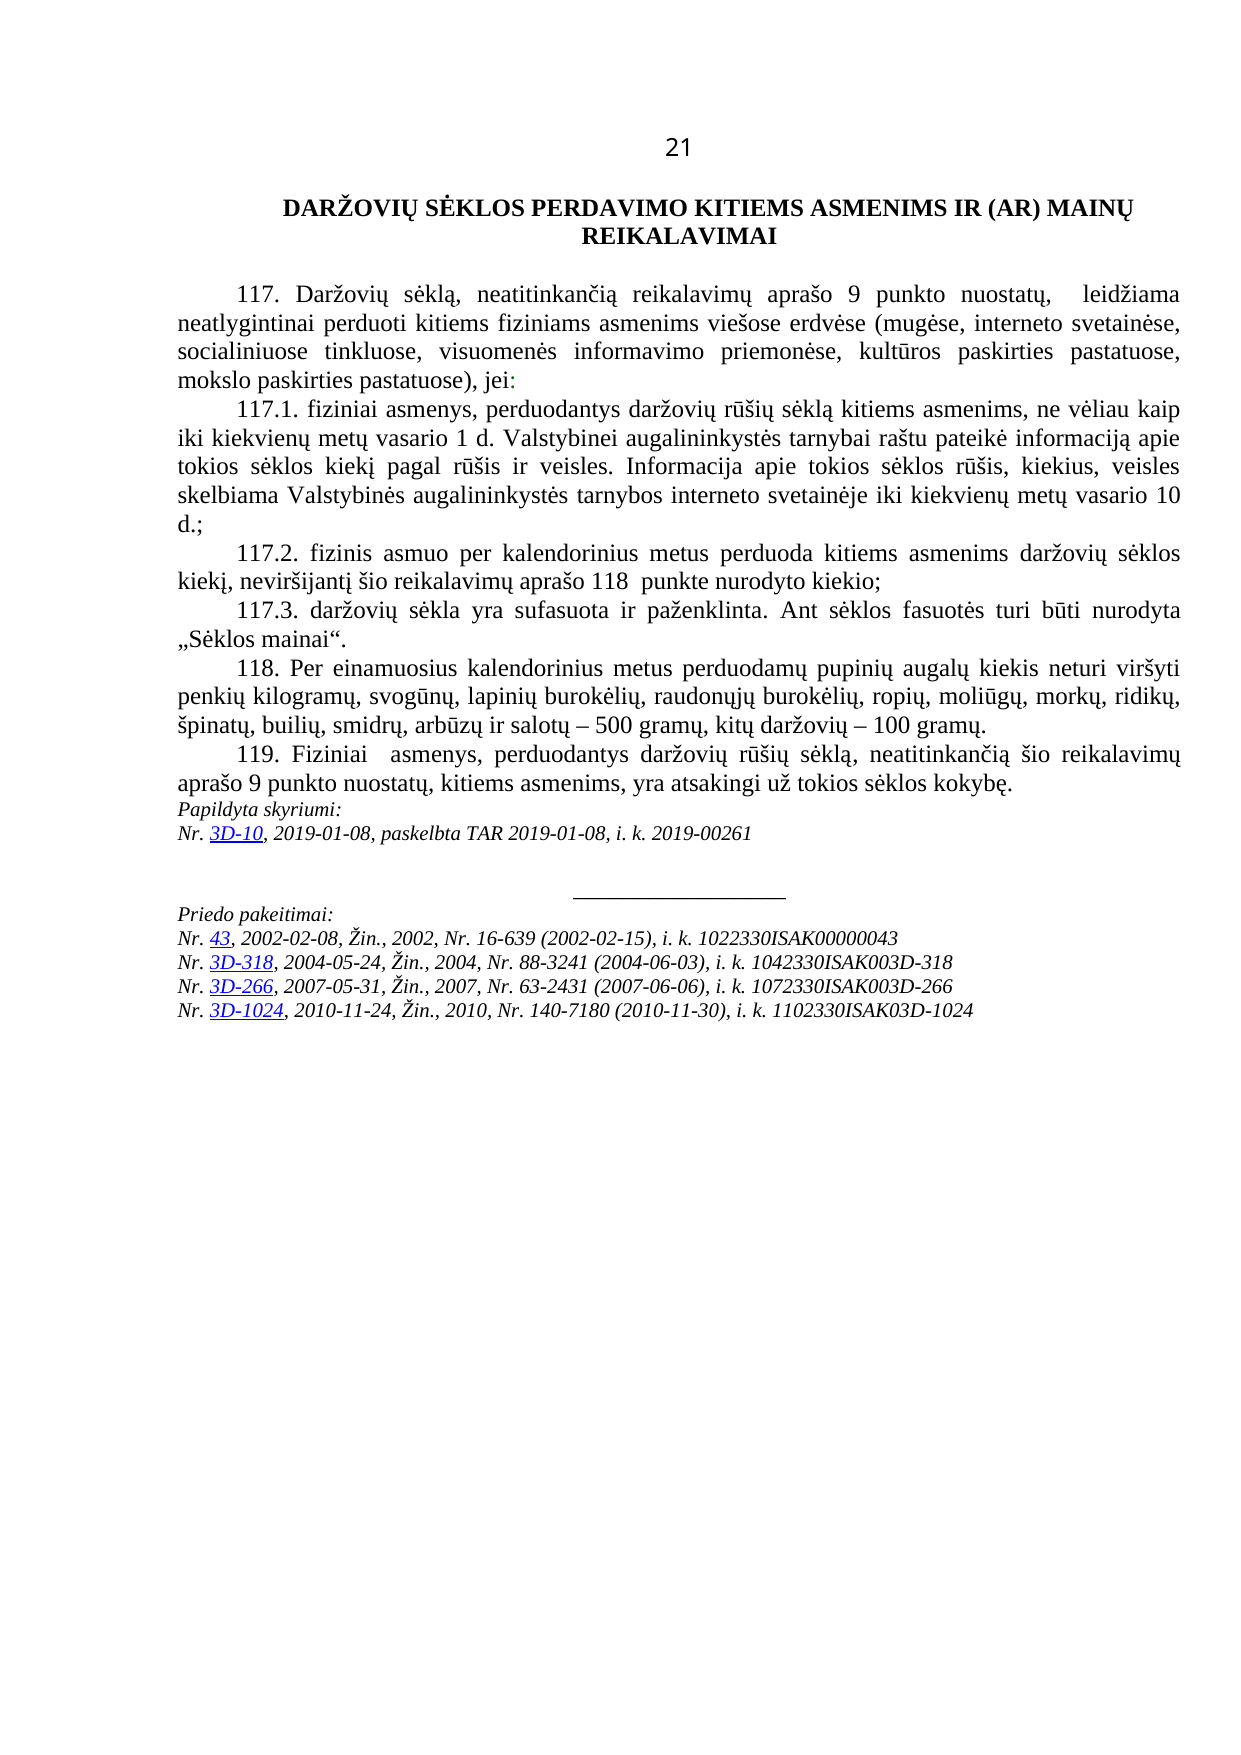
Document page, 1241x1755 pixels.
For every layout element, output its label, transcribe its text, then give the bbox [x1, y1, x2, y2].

text 119. Fiziniai asmenys, perduodantys daržovių rūšių sėklą, neatitinkančią šio reikalavimų aprašo 9 punkto nuostatų, kitiems asmenims, yra atsakingi už tokios sėklos kokybę. [177, 739, 1181, 796]
text Nr. 43, 2002-02-08, Žin., 2002, Nr. 16-639 (2002-02-15), i. k. 1022330ISAK00000043 [177, 926, 1181, 950]
text Nr. 3D-266, 2007-05-31, Žin., 2007, Nr. 63-2431 (2007-06-06), i. k. 1072330ISAK003D-266 [177, 974, 1181, 998]
text 117.1. fiziniai asmenys, perduodantys daržovių rūšių sėklą kitiems asmenims, ne vėliau kaip iki kiekvienų metų vasario 1 d. Valstybinei augalininkystės tarnybai raštu pateikė informaciją apie tokios sėklos kiekį pagal rūšis ir veisles. Informacija apie tokios sėklos rūšis, kiekius, veisles skelbiama Valstybinės augalininkystės tarnybos interneto svetainėje iki kiekvienų metų vasario 10 d.; [177, 394, 1181, 538]
text Nr. 3D-318, 2004-05-24, Žin., 2004, Nr. 88-3241 (2004-06-03), i. k. 1042330ISAK003D-318 [177, 950, 1181, 974]
text _________________ [177, 873, 1181, 902]
text DARŽOVIŲ SĖKLOS PERDAVIMO KITIEMS ASMENIMS IR (AR) MAINŲ REIKALAVIMAI [177, 193, 1181, 250]
text 118. Per einamuosius kalendorinius metus perduodamų pupinių augalų kiekis neturi viršyti penkių kilogramų, svogūnų, lapinių burokėlių, raudonųjų burokėlių, ropių, moliūgų, morkų, ridikų, špinatų, builių, smidrų, arbūzų ir salotų – 500 gramų, kitų daržovių – 100 gramų. [177, 653, 1181, 739]
text Nr. 3D-1024, 2010-11-24, Žin., 2010, Nr. 140-7180 (2010-11-30), i. k. 1102330ISAK03D-1024 [177, 998, 1181, 1022]
text Nr. 3D-10, 2019-01-08, paskelbta TAR 2019-01-08, i. k. 2019-00261 [177, 821, 1181, 844]
text 117.2. fizinis asmuo per kalendorinius metus perduoda kitiems asmenims daržovių sėklos kiekį, neviršijantį šio reikalavimų aprašo 118 punkte nurodyto kiekio; [177, 538, 1181, 595]
text Priedo pakeitimai: [177, 902, 1181, 926]
text 117.3. daržovių sėkla yra sufasuota ir paženklinta. Ant sėklos fasuotės turi būti nurodyta „Sėklos mainai“. [177, 595, 1181, 653]
text Papildyta skyriumi: [177, 796, 1181, 821]
text 117. Daržovių sėklą, neatitinkančią reikalavimų aprašo 9 punkto nuostatų, leidžiama neatlygintinai perduoti kitiems fiziniams asmenims viešose erdvėse (mugėse, interneto svetainėse, socialiniuose tinkluose, visuomenės informavimo priemonėse, kultūros paskirties pastatuose, mokslo paskirties pastatuose), jei: [177, 279, 1181, 394]
